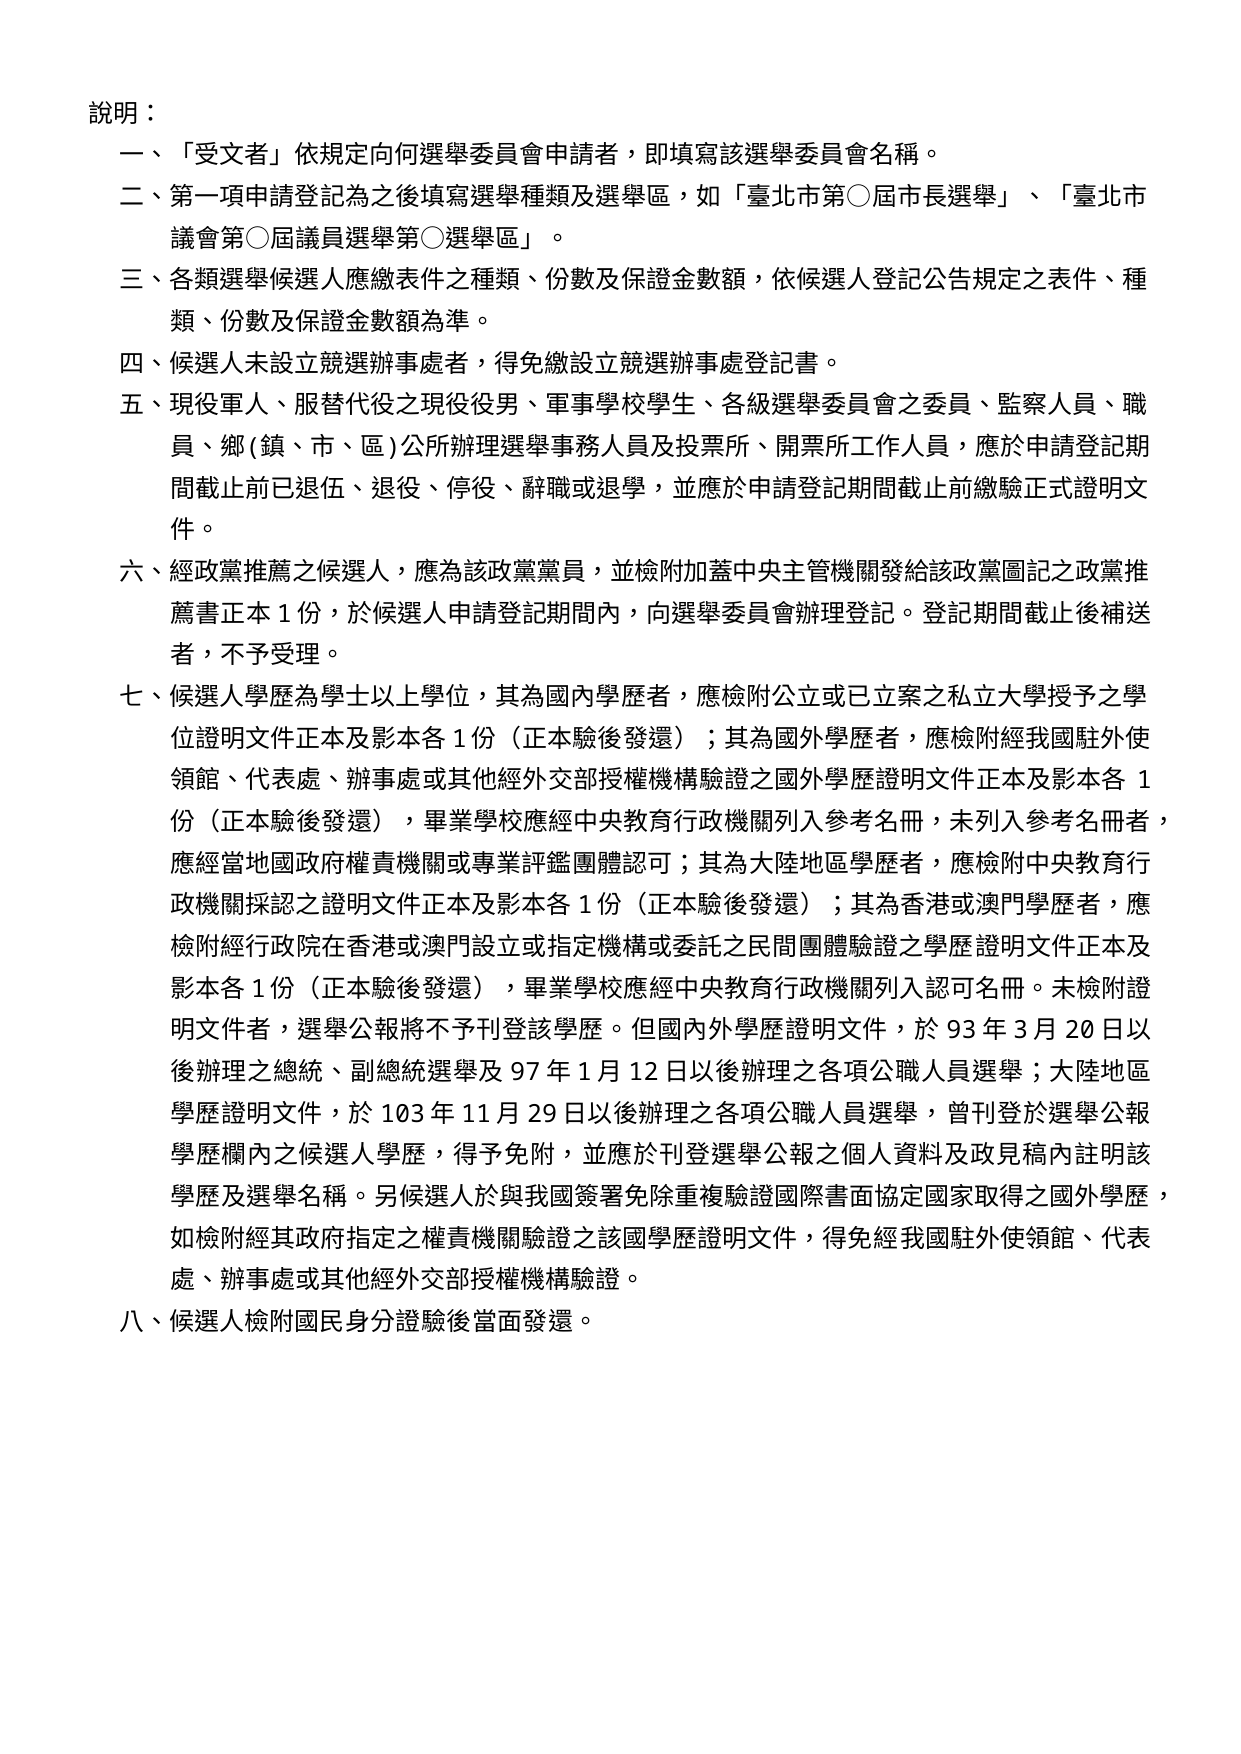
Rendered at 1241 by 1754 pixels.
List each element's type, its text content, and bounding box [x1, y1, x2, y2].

text 說明： [89, 89, 1152, 130]
text 六、經政黨推薦之候選人，應為該政黨黨員，並檢附加蓋中央主管機關發給該政黨圖記之政黨推薦書正本1份，於候選人申請登記期間內，向選舉委員會辦理登記。登記期間截止後補送者，不予受理。 [119, 547, 1152, 672]
text 七、候選人學歷為學士以上學位，其為國內學歷者，應檢附公立或已立案之私立大學授予之學位證明文件正本及影本各1份（正本驗後發還）；其為國外學歷者，應檢附經我國駐外使領館、代表處、辦事處或其他經外交部授權機構驗證之國外學歷證明文件正本及影本各1份（正本驗後發還），畢業學校應經中央教育行政機關列入參考名冊，未列入參考名冊者，應經當地國政府權責機關或專業評鑑團體認可；其為大陸地區學歷者，應檢附中央教育行政機關採認之證明文件正本及影本各1份（正本驗後發還）；其為香港或澳門學歷者，應檢附經行政院在香港或澳門設立或指定機構或委託之民間團體驗證之學歷證明文件正本及影本各1份（正本驗後發還），畢業學校應經中央教育行政機關列入認可名冊。未檢附證明文件者，選舉公報將不予刊登該學歷。但國內外學歷證明文件，於93年3月20日以後辦理之總統、副總統選舉及97年1月12日以後辦理之各項公職人員選舉；大陸地區學歷證明文件，於103年11月29日以後辦理之各項公職人員選舉，曾刊登於選舉公報學歷欄內之候選人學歷，得予免附，並應於刊登選舉公報之個人資料及政見稿內註明該學歷及選舉名稱。另候選人於與我國簽署免除重複驗證國際書面協定國家取得之國外學歷，如檢附經其政府指定之權責機關驗證之該國學歷證明文件，得免經我國駐外使領館、代表處、辦事處或其他經外交部授權機構驗證。 [119, 672, 1152, 1297]
text 二、第一項申請登記為之後填寫選舉種類及選舉區，如「臺北市第○屆市長選舉」、「臺北市議會第○屆議員選舉第○選舉區」。 [119, 172, 1152, 255]
text 八、候選人檢附國民身分證驗後當面發還。 [119, 1297, 1152, 1339]
text 三、各類選舉候選人應繳表件之種類、份數及保證金數額，依候選人登記公告規定之表件、種類、份數及保證金數額為準。 [119, 255, 1152, 339]
text 一、「受文者」依規定向何選舉委員會申請者，即填寫該選舉委員會名稱。 [119, 130, 1152, 172]
text 四、候選人未設立競選辦事處者，得免繳設立競選辦事處登記書。 [119, 339, 1152, 380]
text 五、現役軍人、服替代役之現役役男、軍事學校學生、各級選舉委員會之委員、監察人員、職員、鄉(鎮、市、區)公所辦理選舉事務人員及投票所、開票所工作人員，應於申請登記期間截止前已退伍、退役、停役、辭職或退學，並應於申請登記期間截止前繳驗正式證明文件。 [119, 380, 1152, 547]
